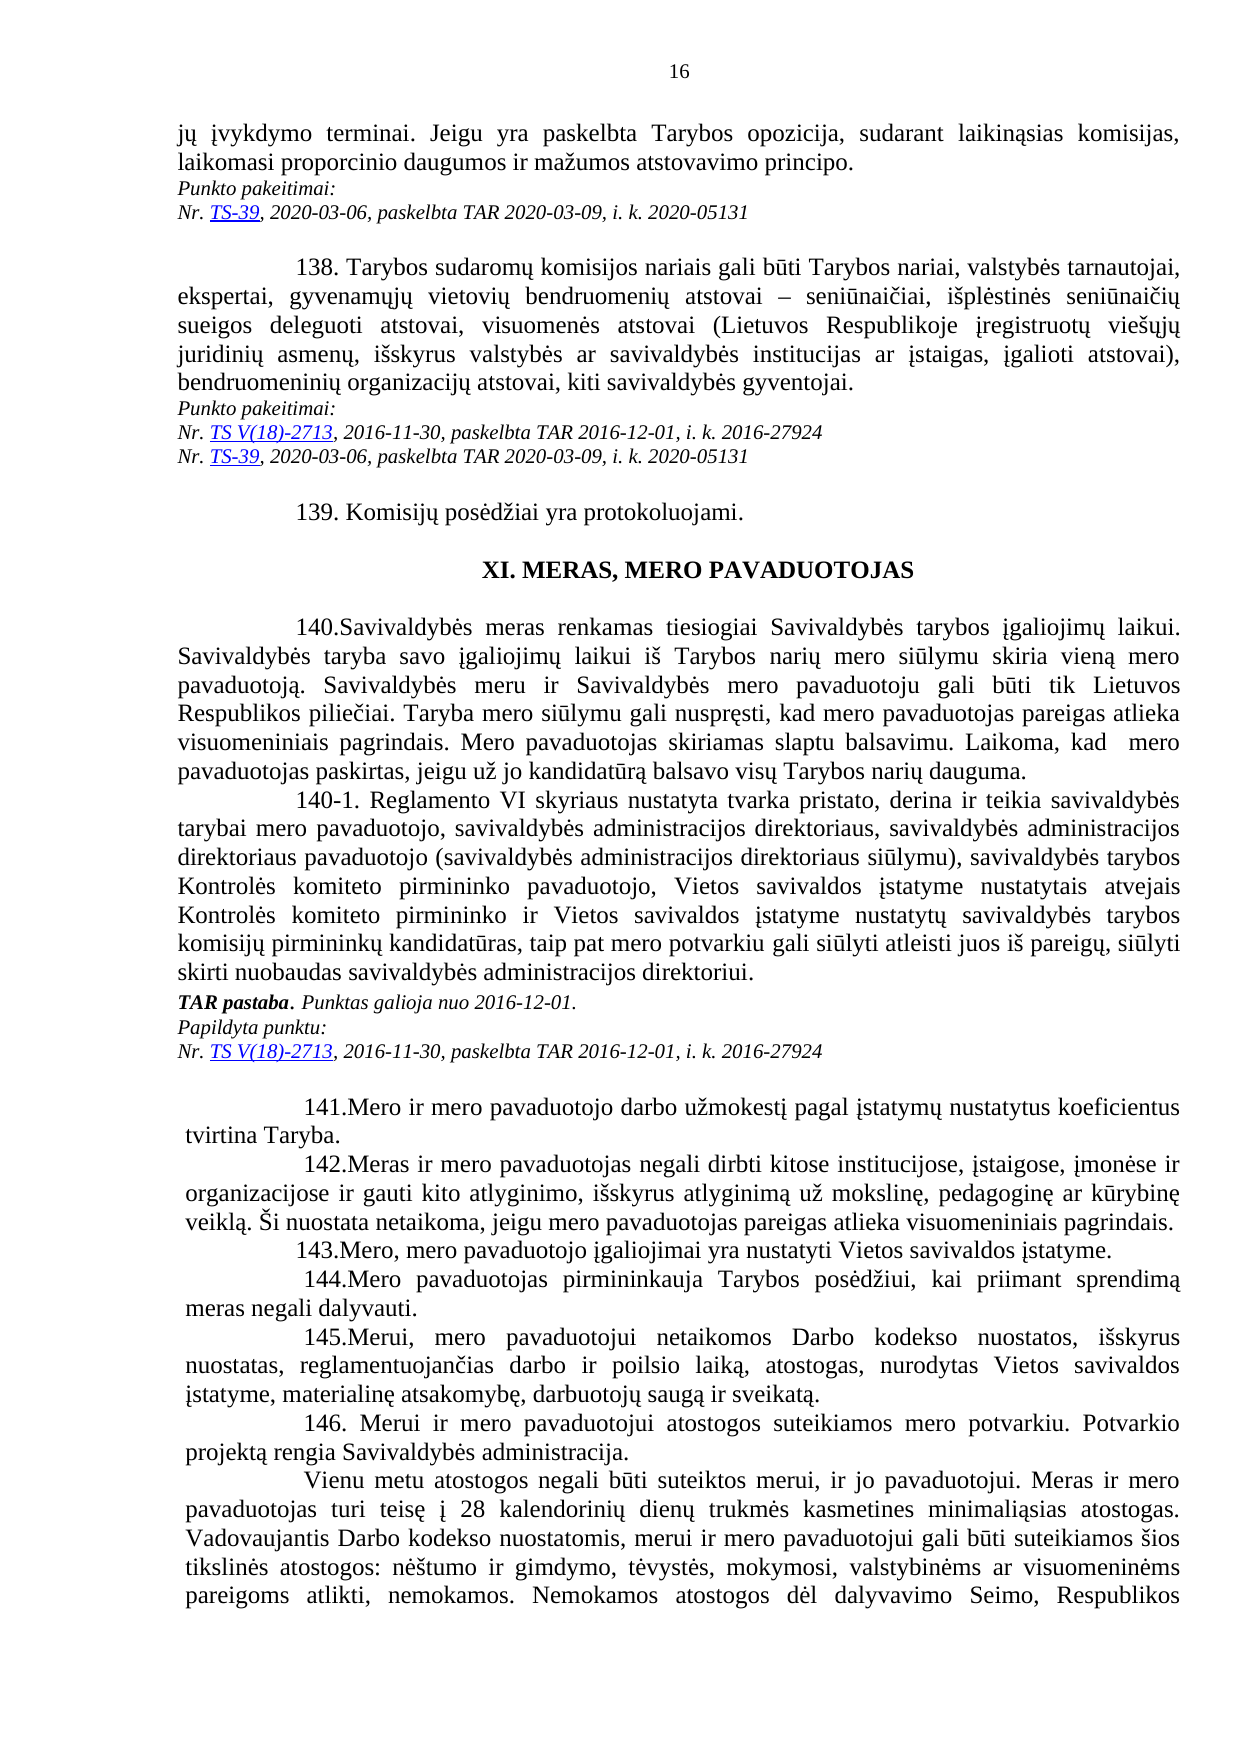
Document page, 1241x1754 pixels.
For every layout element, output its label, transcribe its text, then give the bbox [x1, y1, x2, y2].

text Punkto pakeitimai: [177, 396, 1181, 420]
text 141.Mero ir mero pavaduotojo darbo užmokestį pagal įstatymų nustatytus koeficientus tvirtina Taryba. [185, 1092, 1181, 1149]
text 143.Mero, mero pavaduotojo įgaliojimai yra nustatyti Vietos savivaldos įstatyme. [177, 1235, 1181, 1264]
text XI. MERAS, MERO PAVADUOTOJAS [215, 555, 1181, 583]
text 146. Merui ir mero pavaduotojui atostogos suteikiamos mero potvarkiu. Potvarkio projektą rengia Savivaldybės administracija. [185, 1408, 1181, 1465]
text Nr. TS-39, 2020-03-06, paskelbta TAR 2020-03-09, i. k. 2020-05131 [177, 200, 1181, 224]
text 139. Komisijų posėdžiai yra protokoluojami. [177, 497, 1181, 526]
text 140-1. Reglamento VI skyriaus nustatyta tvarka pristato, derina ir teikia savivaldybės tarybai mero pavaduotojo, savivaldybės administracijos direktoriaus, savivaldybės administracijos direktoriaus pavaduotojo (savivaldybės administracijos direktoriaus siūlymu), savivaldybės tarybos Kontrolės komiteto pirmininko pavaduotojo, Vietos savivaldos įstatyme nustatytais atvejais Kontrolės komiteto pirmininko ir Vietos savivaldos įstatyme nustatytų savivaldybės tarybos komisijų pirmininkų kandidatūras, taip pat mero potvarkiu gali siūlyti atleisti juos iš pareigų, siūlyti skirti nuobaudas savivaldybės administracijos direktoriui. [177, 785, 1181, 986]
text 140.Savivaldybės meras renkamas tiesiogiai Savivaldybės tarybos įgaliojimų laikui. Savivaldybės taryba savo įgaliojimų laikui iš Tarybos narių mero siūlymu skiria vieną mero pavaduotoją. Savivaldybės meru ir Savivaldybės mero pavaduotoju gali būti tik Lietuvos Respublikos piliečiai. Taryba mero siūlymu gali nuspręsti, kad mero pavaduotojas pareigas atlieka visuomeniniais pagrindais. Mero pavaduotojas skiriamas slaptu balsavimu. Laikoma, kad mero pavaduotojas paskirtas, jeigu už jo kandidatūrą balsavo visų Tarybos narių dauguma. [177, 612, 1181, 785]
text 145.Merui, mero pavaduotojui netaikomos Darbo kodekso nuostatos, išskyrus nuostatas, reglamentuojančias darbo ir poilsio laiką, atostogas, nurodytas Vietos savivaldos įstatyme, materialinę atsakomybę, darbuotojų saugą ir sveikatą. [185, 1322, 1181, 1408]
text Nr. TS V(18)-2713, 2016-11-30, paskelbta TAR 2016-12-01, i. k. 2016-27924 [177, 1039, 1181, 1063]
text Nr. TS V(18)-2713, 2016-11-30, paskelbta TAR 2016-12-01, i. k. 2016-27924 [177, 420, 1181, 444]
text 142.Meras ir mero pavaduotojas negali dirbti kitose institucijose, įstaigose, įmonėse ir organizacijose ir gauti kito atlyginimo, išskyrus atlyginimą už mokslinę, pedagoginę ar kūrybinę veiklą. Ši nuostata netaikoma, jeigu mero pavaduotojas pareigas atlieka visuomeniniais pagrindais. [185, 1149, 1181, 1235]
text Papildyta punktu: [177, 1015, 1181, 1039]
text Nr. TS-39, 2020-03-06, paskelbta TAR 2020-03-09, i. k. 2020-05131 [177, 444, 1181, 468]
text TAR pastaba. Punktas galioja nuo 2016-12-01. [177, 986, 1181, 1015]
text Punkto pakeitimai: [177, 176, 1181, 200]
text 138. Tarybos sudaromų komisijos nariais gali būti Tarybos nariai, valstybės tarnautojai, ekspertai, gyvenamųjų vietovių bendruomenių atstovai – seniūnaičiai, išplėstinės seniūnaičių sueigos deleguoti atstovai, visuomenės atstovai (Lietuvos Respublikoje įregistruotų viešųjų juridinių asmenų, išskyrus valstybės ar savivaldybės institucijas ar įstaigas, įgalioti atstovai), bendruomeninių organizacijų atstovai, kiti savivaldybės gyventojai. [177, 252, 1181, 396]
text jų įvykdymo terminai. Jeigu yra paskelbta Tarybos opozicija, sudarant laikinąsias komisijas, laikomasi proporcinio daugumos ir mažumos atstovavimo principo. [177, 118, 1181, 176]
text Vienu metu atostogos negali būti suteiktos merui, ir jo pavaduotojui. Meras ir mero pavaduotojas turi teisę į 28 kalendorinių dienų trukmės kasmetines minimaliąsias atostogas. Vadovaujantis Darbo kodekso nuostatomis, merui ir mero pavaduotojui gali būti suteikiamos šios tikslinės atostogos: nėštumo ir gimdymo, tėvystės, mokymosi, valstybinėms ar visuomeninėms pareigoms atlikti, nemokamos. Nemokamos atostogos dėl dalyvavimo Seimo, Respublikos [185, 1465, 1181, 1609]
text 144.Mero pavaduotojas pirmininkauja Tarybos posėdžiui, kai priimant sprendimą meras negali dalyvauti. [185, 1264, 1181, 1322]
